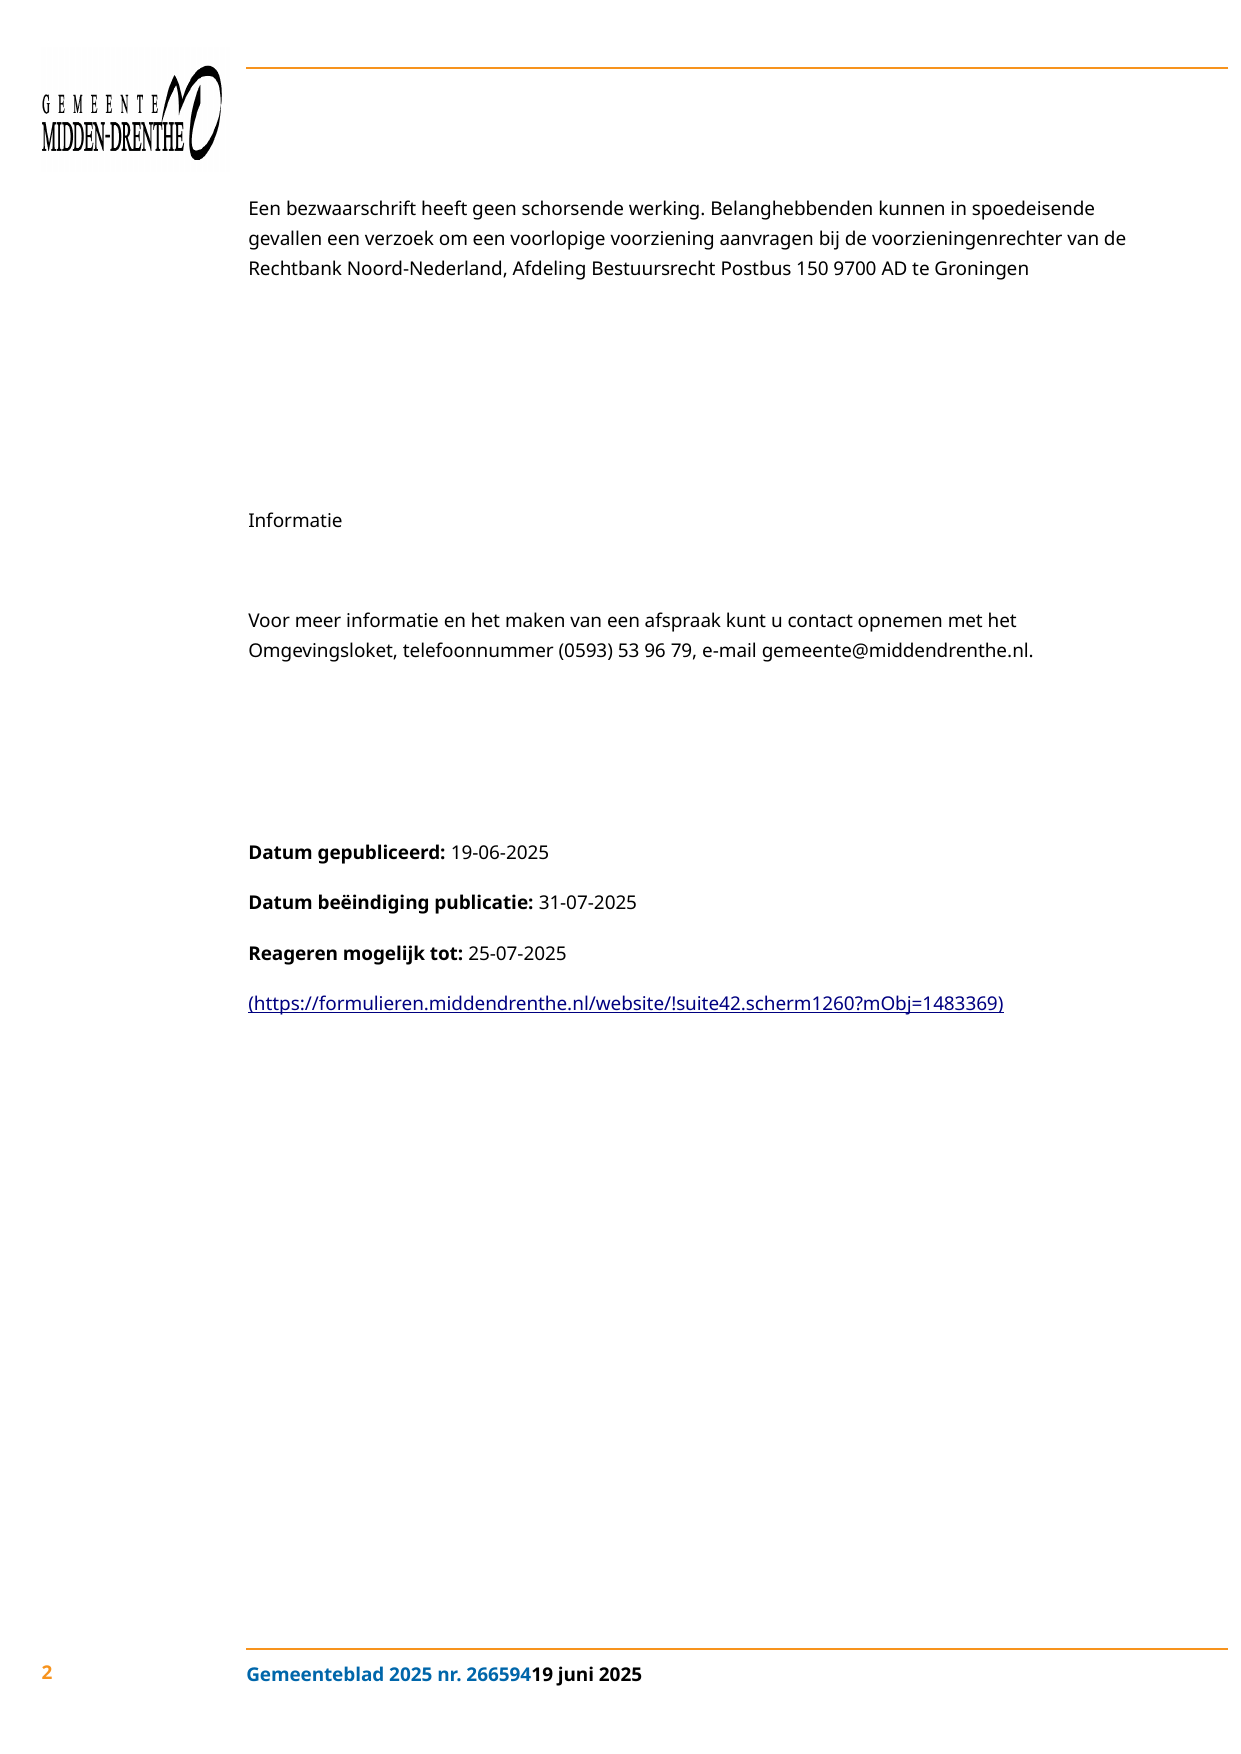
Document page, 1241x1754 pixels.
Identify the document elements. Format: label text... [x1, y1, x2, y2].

text Datum gepubliceerd: 19-06-2025 [248, 839, 1152, 865]
text Voor meer informatie en het maken van een afspraak kunt u contact opnemen met het Omgevingsloket, telefoonnummer (0593) 53 96 79, e-mail gemeente@middendrenthe.nl. [248, 608, 1152, 663]
text Informatie [248, 507, 1152, 533]
text Datum beëindiging publicatie: 31-07-2025 [248, 889, 1152, 915]
text Reageren mogelijk tot: 25-07-2025 [248, 940, 1152, 966]
picture [41, 47, 231, 172]
text (https://formulieren.middendrenthe.nl/website/!suite42.scherm1260?mObj=1483369) [248, 990, 1152, 1016]
text Een bezwaarschrift heeft geen schorsende werking. Belanghebbenden kunnen in spoedeisende gevallen een verzoek om een voorlopige voorziening aanvragen bij de voorzieningenrechter van de Rechtbank Noord-Nederland, Afdeling Bestuursrecht Postbus 150 9700 AD te Groningen [248, 196, 1152, 281]
